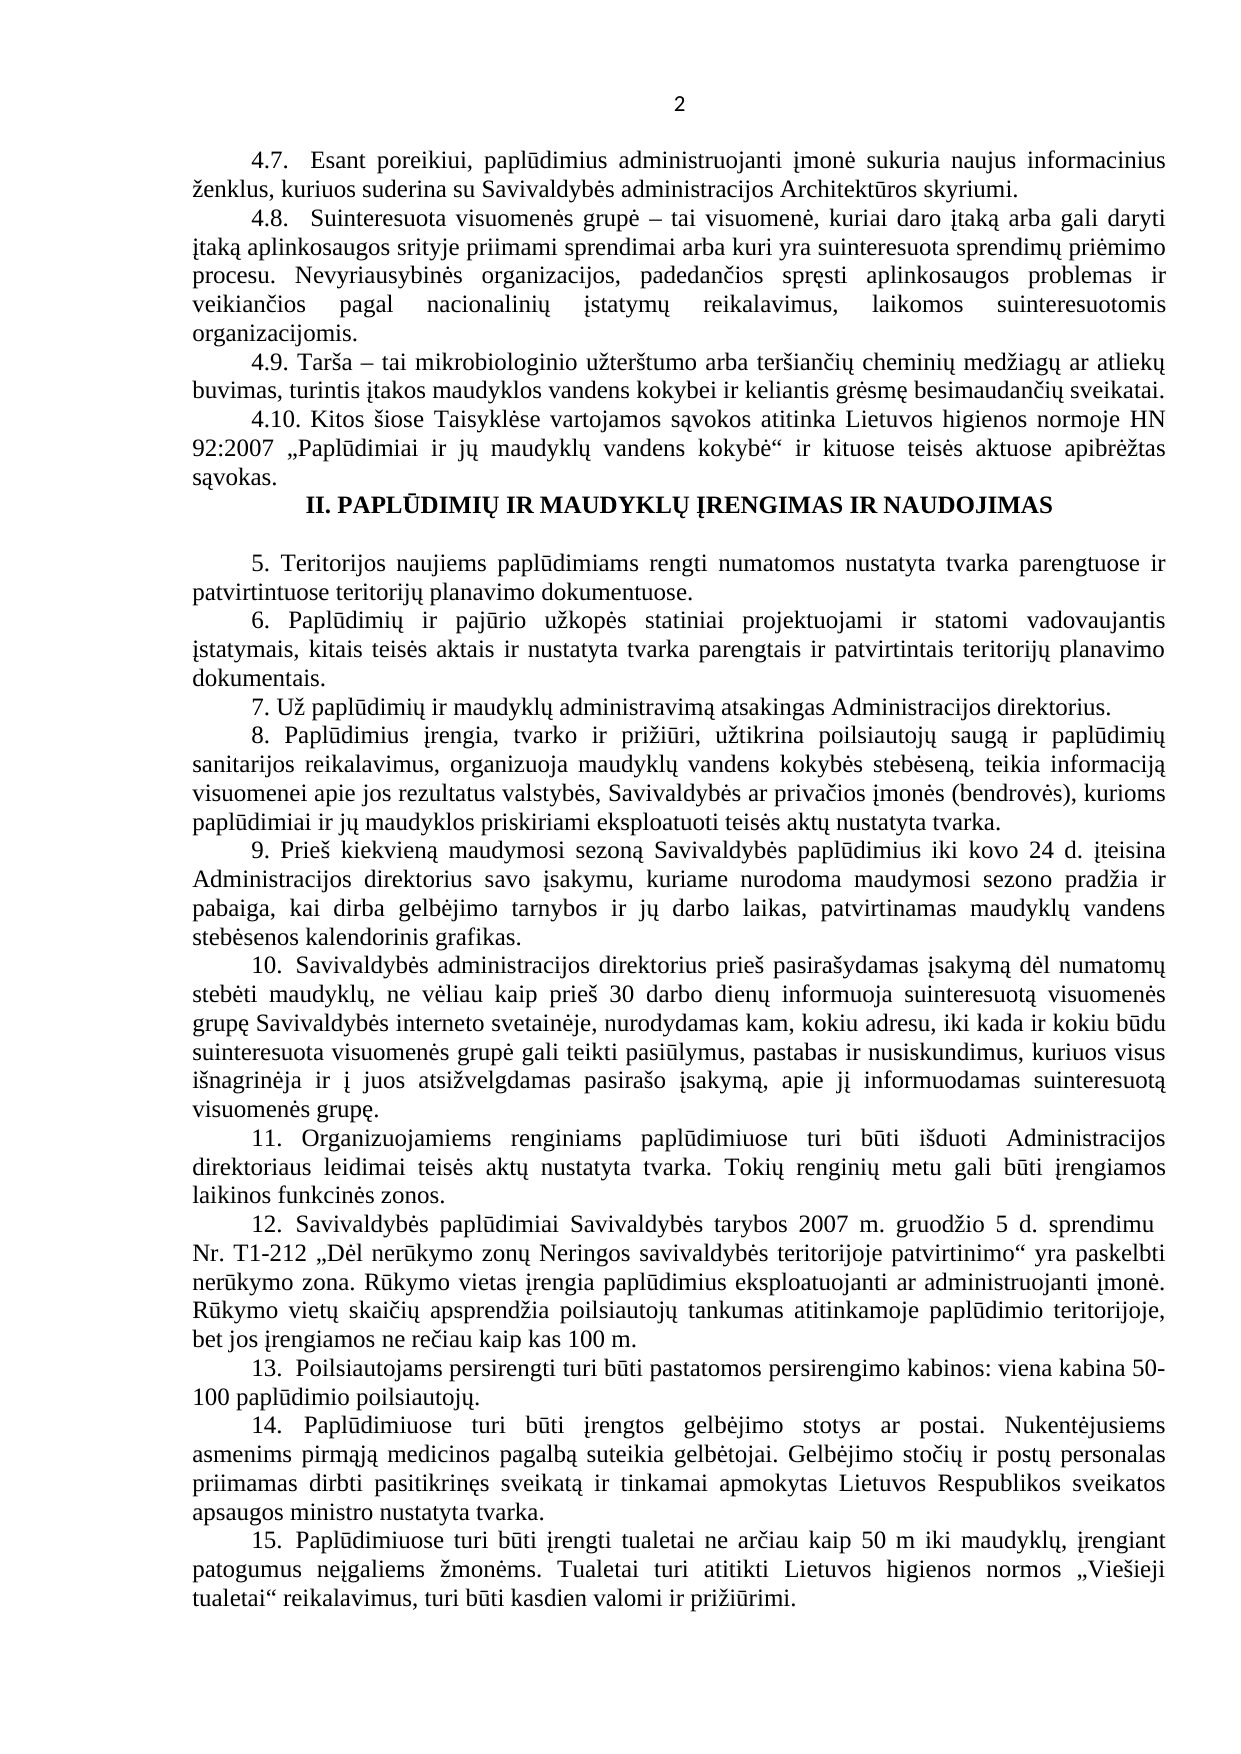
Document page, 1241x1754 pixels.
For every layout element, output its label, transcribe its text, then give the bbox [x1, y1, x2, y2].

text 4.9. Tarša – tai mikrobiologinio užterštumo arba teršiančių cheminių medžiagų ar atliekų buvimas, turintis įtakos maudyklos vandens kokybei ir keliantis grėsmę besimaudančių sveikatai. [192, 347, 1167, 404]
text 5. Teritorijos naujiems paplūdimiams rengti numatomos nustatyta tvarka parengtuose ir patvirtintuose teritorijų planavimo dokumentuose. [192, 548, 1167, 605]
text 10. Savivaldybės administracijos direktorius prieš pasirašydamas įsakymą dėl numatomų stebėti maudyklų, ne vėliau kaip prieš 30 darbo dienų informuoja suinteresuotą visuomenės grupę Savivaldybės interneto svetainėje, nurodydamas kam, kokiu adresu, iki kada ir kokiu būdu suinteresuota visuomenės grupė gali teikti pasiūlymus, pastabas ir nusiskundimus, kuriuos visus išnagrinėja ir į juos atsižvelgdamas pasirašo įsakymą, apie jį informuodamas suinteresuotą visuomenės grupę. [192, 950, 1167, 1123]
text 8. Paplūdimius įrengia, tvarko ir prižiūri, užtikrina poilsiautojų saugą ir paplūdimių sanitarijos reikalavimus, organizuoja maudyklų vandens kokybės stebėseną, teikia informaciją visuomenei apie jos rezultatus valstybės, Savivaldybės ar privačios įmonės (bendrovės), kurioms paplūdimiai ir jų maudyklos priskiriami eksploatuoti teisės aktų nustatyta tvarka. [192, 720, 1167, 835]
text 4.10. Kitos šiose Taisyklėse vartojamos sąvokos atitinka Lietuvos higienos normoje HN 92:2007 „Paplūdimiai ir jų maudyklų vandens kokybė“ ir kituose teisės aktuose apibrėžtas sąvokas. [192, 404, 1167, 490]
text 4.7. Esant poreikiui, paplūdimius administruojanti įmonė sukuria naujus informacinius ženklus, kuriuos suderina su Savivaldybės administracijos Architektūros skyriumi. [192, 145, 1167, 203]
text 14. Paplūdimiuose turi būti įrengtos gelbėjimo stotys ar postai. Nukentėjusiems asmenims pirmąją medicinos pagalbą suteikia gelbėtojai. Gelbėjimo stočių ir postų personalas priimamas dirbti pasitikrinęs sveikatą ir tinkamai apmokytas Lietuvos Respublikos sveikatos apsaugos ministro nustatyta tvarka. [192, 1410, 1167, 1525]
text 4.8. Suinteresuota visuomenės grupė – tai visuomenė, kuriai daro įtaką arba gali daryti įtaką aplinkosaugos srityje priimami sprendimai arba kuri yra suinteresuota sprendimų priėmimo procesu. Nevyriausybinės organizacijos, padedančios spręsti aplinkosaugos problemas ir veikiančios pagal nacionalinių įstatymų reikalavimus, laikomos suinteresuotomis organizacijomis. [192, 203, 1167, 347]
text II. PAPLŪDIMIŲ IR MAUDYKLŲ ĮRENGIMAS IR NAUDOJIMAS [192, 490, 1167, 519]
text 9. Prieš kiekvieną maudymosi sezoną Savivaldybės paplūdimius iki kovo 24 d. įteisina Administracijos direktorius savo įsakymu, kuriame nurodoma maudymosi sezono pradžia ir pabaiga, kai dirba gelbėjimo tarnybos ir jų darbo laikas, patvirtinamas maudyklų vandens stebėsenos kalendorinis grafikas. [192, 835, 1167, 950]
text 7. Už paplūdimių ir maudyklų administravimą atsakingas Administracijos direktorius. [192, 692, 1167, 720]
text 12. Savivaldybės paplūdimiai Savivaldybės tarybos 2007 m. gruodžio 5 d. sprendimu Nr. T1-212 „Dėl nerūkymo zonų Neringos savivaldybės teritorijoje patvirtinimo“ yra paskelbti nerūkymo zona. Rūkymo vietas įrengia paplūdimius eksploatuojanti ar administruojanti įmonė. Rūkymo vietų skaičių apsprendžia poilsiautojų tankumas atitinkamoje paplūdimio teritorijoje, bet jos įrengiamos ne rečiau kaip kas 100 m. [192, 1209, 1167, 1353]
text 15. Paplūdimiuose turi būti įrengti tualetai ne arčiau kaip 50 m iki maudyklų, įrengiant patogumus neįgaliems žmonėms. Tualetai turi atitikti Lietuvos higienos normos „Viešieji tualetai“ reikalavimus, turi būti kasdien valomi ir prižiūrimi. [192, 1525, 1167, 1612]
text 13. Poilsiautojams persirengti turi būti pastatomos persirengimo kabinos: viena kabina 50-100 paplūdimio poilsiautojų. [192, 1353, 1167, 1410]
text 11. Organizuojamiems renginiams paplūdimiuose turi būti išduoti Administracijos direktoriaus leidimai teisės aktų nustatyta tvarka. Tokių renginių metu gali būti įrengiamos laikinos funkcinės zonos. [192, 1123, 1167, 1209]
text 6. Paplūdimių ir pajūrio užkopės statiniai projektuojami ir statomi vadovaujantis įstatymais, kitais teisės aktais ir nustatyta tvarka parengtais ir patvirtintais teritorijų planavimo dokumentais. [192, 605, 1167, 692]
